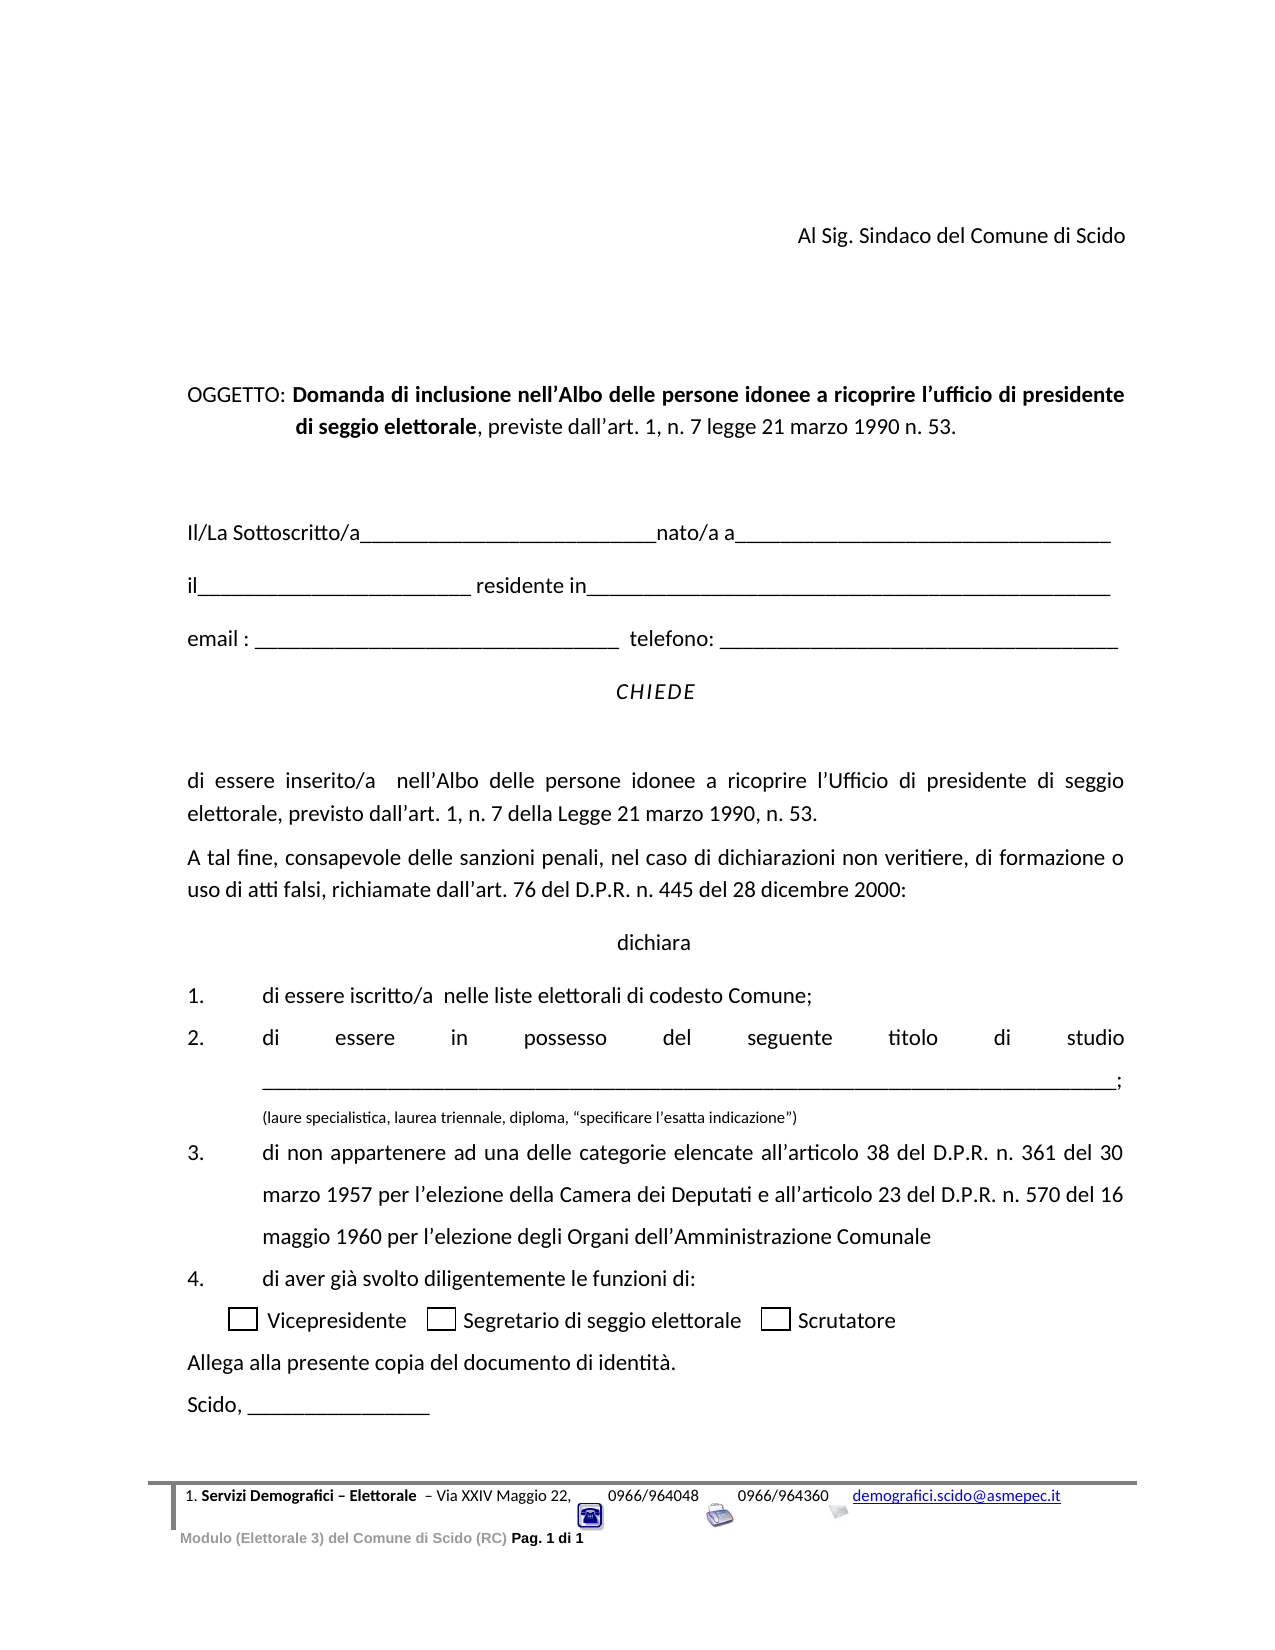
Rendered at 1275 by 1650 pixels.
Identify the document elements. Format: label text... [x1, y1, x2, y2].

table_header [148, 115, 176, 1442]
table_header Al Sig. Sindaco del Comune di Scido OGGETTO: Domanda di inclusione nell’Albo delle persone idonee a ricoprire l’ufficio di presidente di seggio elettorale, previste dall’art. 1, n. 7 legge 21 marzo 1990 n. 53. Il/La Sottoscritto/a__________________________nato/a a_________________________________ il________________________ residente in______________________________________________ email : ________________________________ telefono: ___________________________________ CHIEDE di essere inserito/a nell’Albo delle persone idonee a ricoprire l’Ufficio di presidente di seggio elettorale, previsto dall’art. 1, n. 7 della Legge 21 marzo 1990, n. 53. A tal fine, consapevole delle sanzioni penali, nel caso di dichiarazioni non veritiere, di formazione o uso di atti falsi, richiamate dall’art. 76 del D.P.R. n. 445 del 28 dicembre 2000: dichiara di essere iscritto/a nelle liste elettorali di codesto Comune; di essere in possesso del seguente titolo di studio ___________________________________________________________________________; (laure specialistica, laurea triennale, diploma, “specificare l’esatta indicazione”) di non appartenere ad una delle categorie elencate all’articolo 38 del D.P.R. n. 361 del 30 marzo 1957 per l’elezione della Camera dei Deputati e all’articolo 23 del D.P.R. n. 570 del 16 maggio 1960 per l’elezione degli Organi dell’Amministrazione Comunale di aver già svolto diligentemente le funzioni di: Vicepresidente Segretario di seggio elettorale Scrutatore Allega alla presente copia del documento di identità. Scido, ________________ [176, 115, 1137, 1442]
